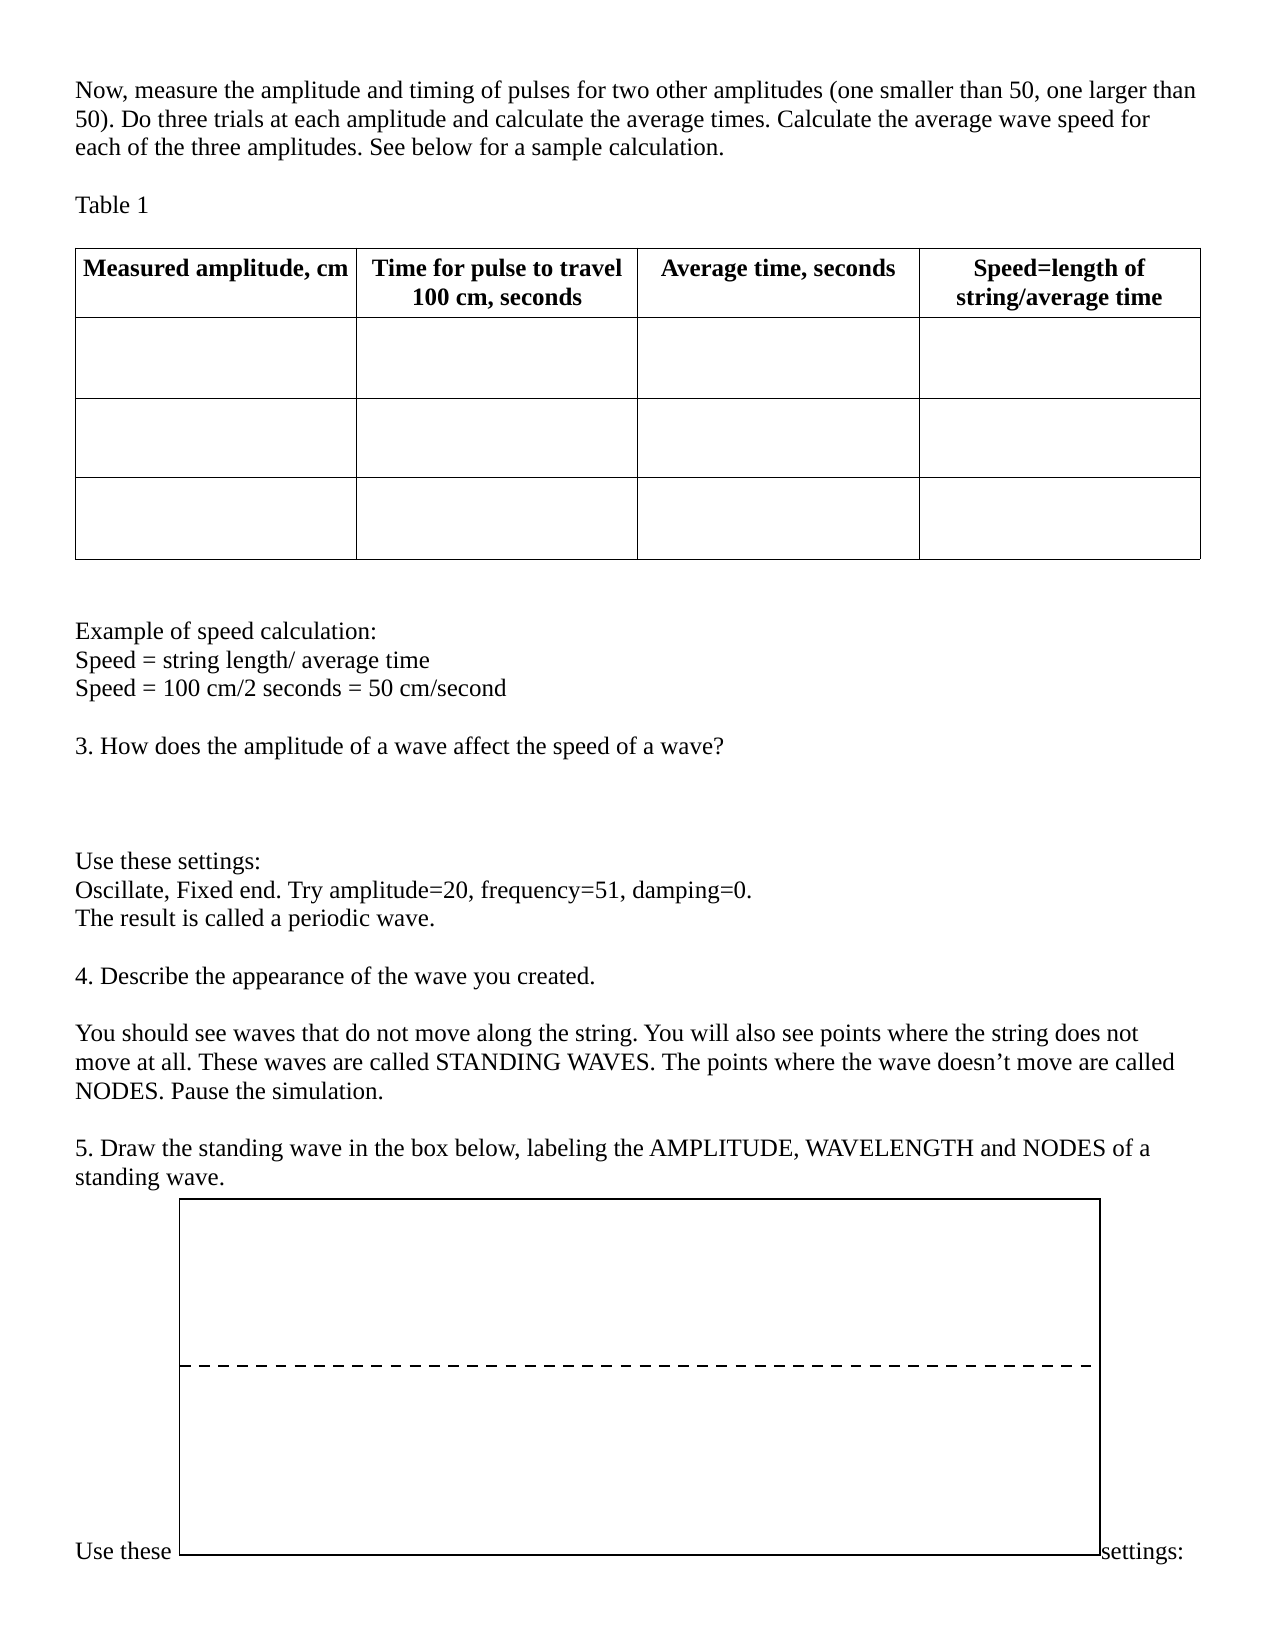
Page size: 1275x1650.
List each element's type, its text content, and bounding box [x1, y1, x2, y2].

text Oscillate, Fixed end. Try amplitude=20, frequency=51, damping=0. [75, 875, 1200, 903]
table_header Average time, seconds [638, 249, 919, 317]
text 3. How does the amplitude of a wave affect the speed of a wave? [75, 731, 1200, 760]
text Example of speed calculation: [75, 616, 1200, 645]
text Speed = string length/ average time [75, 645, 1200, 673]
table_header Speed=length of string/average time [920, 249, 1200, 317]
table_header Time for pulse to travel 100 cm, seconds [357, 249, 637, 317]
table_cell [357, 399, 637, 477]
table_cell [76, 318, 356, 397]
table_cell [357, 478, 637, 558]
table_cell [76, 399, 356, 477]
table_cell [920, 478, 1200, 558]
text The result is called a periodic wave. [75, 903, 1200, 932]
table_cell [638, 399, 919, 477]
text Now, measure the amplitude and timing of pulses for two other amplitudes (one smaller than 50, one larger than 50). Do three trials at each amplitude and calculate the average times. Calculate the average wave speed for each of the three amplitudes. See below for a sample calculation. [75, 75, 1200, 161]
text Use these settings: [75, 846, 1200, 875]
text 4. Describe the appearance of the wave you created. [75, 961, 1200, 990]
text Use these settings: [75, 1536, 1200, 1565]
text Table 1 [75, 190, 1200, 219]
table_cell [638, 318, 919, 397]
table_header Measured amplitude, cm [76, 249, 356, 317]
text Speed = 100 cm/2 seconds = 50 cm/second [75, 673, 1200, 702]
text You should see waves that do not move along the string. You will also see points where the string does not move at all. These waves are called STANDING WAVES. The points where the wave doesn’t move are called NODES. Pause the simulation. [75, 1018, 1200, 1105]
table_cell [920, 318, 1200, 397]
table_cell [76, 478, 356, 558]
table_cell [920, 399, 1200, 477]
table_cell [638, 478, 919, 558]
table_cell [357, 318, 637, 397]
text 5. Draw the standing wave in the box below, labeling the AMPLITUDE, WAVELENGTH and NODES of a standing wave. [75, 1133, 1200, 1191]
